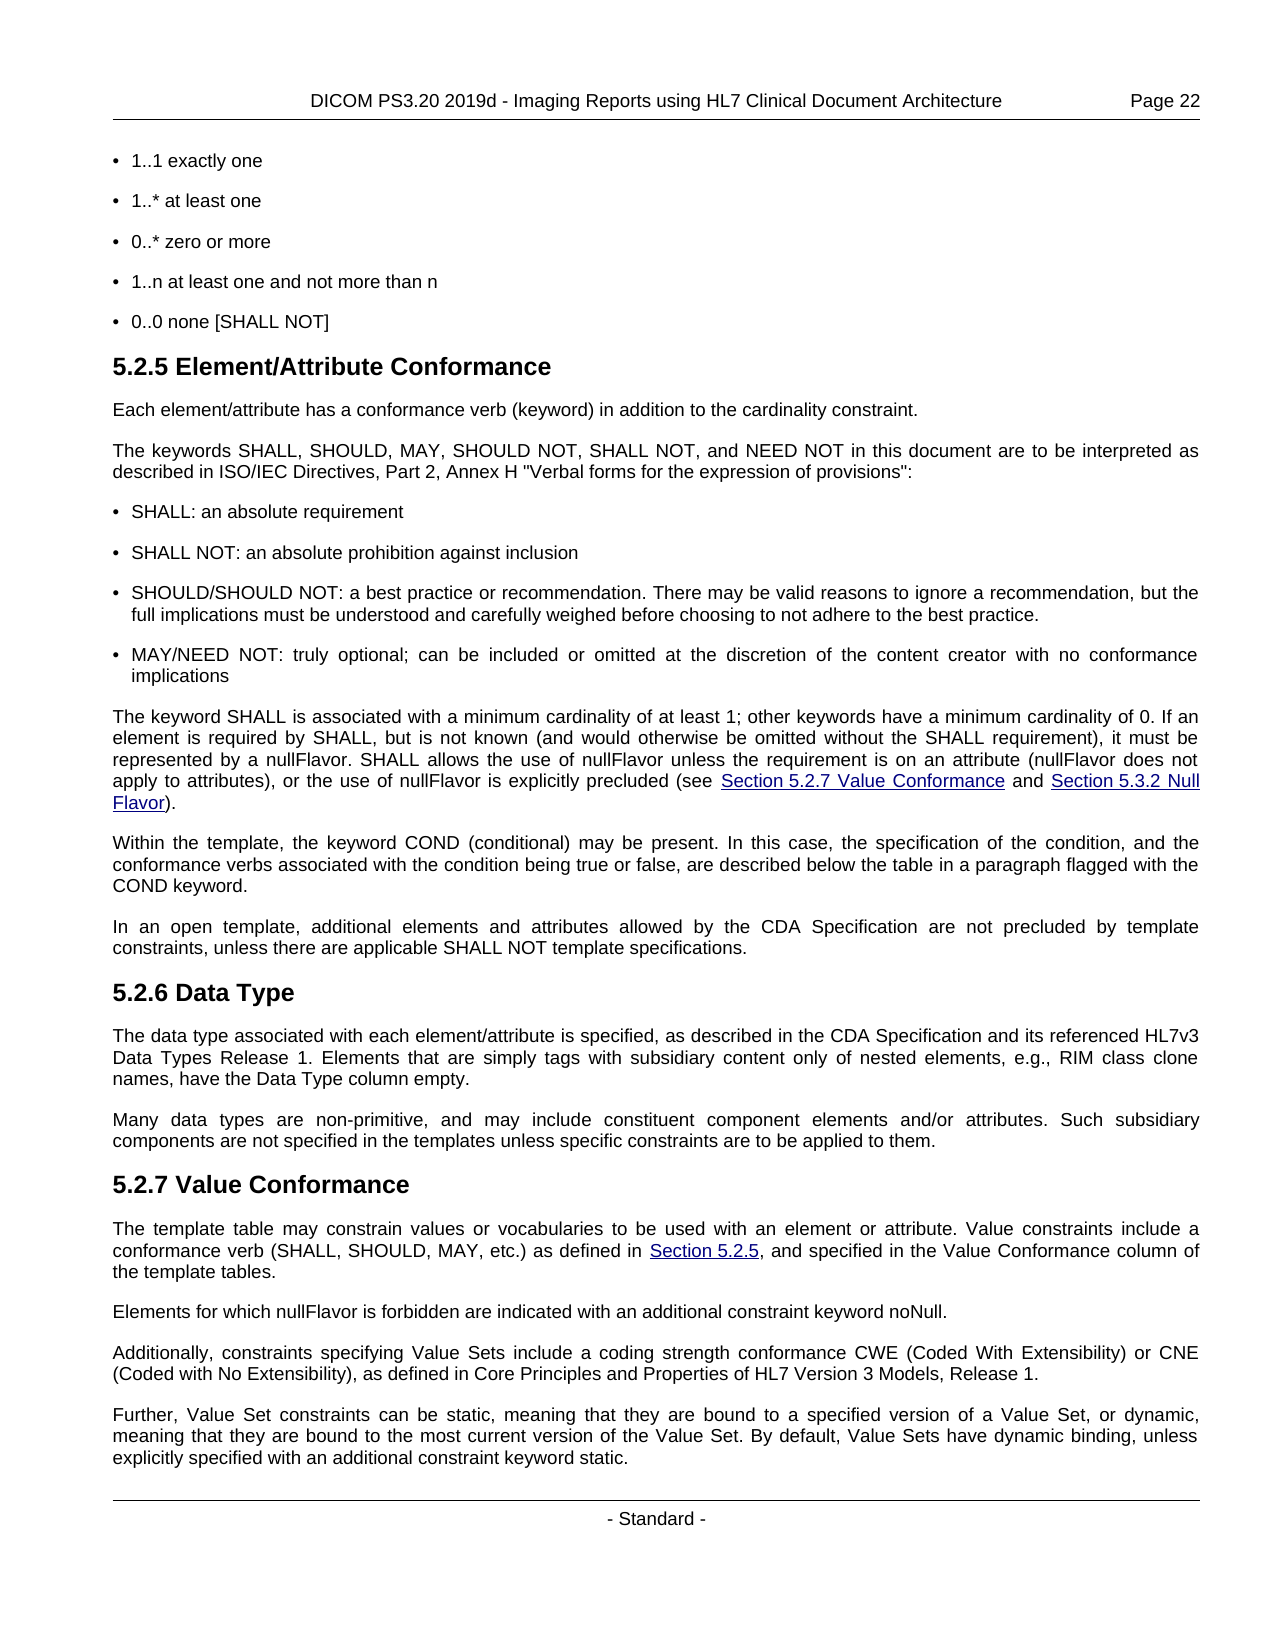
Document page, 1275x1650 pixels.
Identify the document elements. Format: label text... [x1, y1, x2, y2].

text The data type associated with each element/attribute is specified, as described in the CDA Specification and its referenced HL7v3 Data Types Release 1. Elements that are simply tags with subsidiary content only of nested elements, e.g., RIM class clone names, have the Data Type column empty. [112, 1025, 1200, 1090]
text • 0..* zero or more [112, 231, 1200, 252]
text Additionally, constraints specifying Value Sets include a coding strength conformance CWE (Coded With Extensibility) or CNE (Coded with No Extensibility), as defined in Core Principles and Properties of HL7 Version 3 Models, Release 1. [112, 1342, 1200, 1385]
text • SHALL NOT: an absolute prohibition against inclusion [112, 542, 1200, 563]
text Each element/attribute has a conformance verb (keyword) in addition to the cardinality constraint. [112, 399, 1200, 421]
text Within the template, the keyword COND (conditional) may be present. In this case, the specification of the condition, and the conformance verbs associated with the condition being true or false, are described below the table in a paragraph flagged with the COND keyword. [112, 832, 1200, 897]
text Elements for which nullFlavor is forbidden are indicated with an additional constraint keyword noNull. [112, 1301, 1200, 1323]
text The template table may constrain values or vocabularies to be used with an element or attribute. Value constraints include a conformance verb (SHALL, SHOULD, MAY, etc.) as defined in Section 5.2.5, and specified in the Value Conformance column of the template tables. [112, 1218, 1200, 1282]
text 5.2.5 Element/Attribute Conformance [112, 352, 1200, 380]
text • 1..n at least one and not more than n [112, 271, 1200, 292]
text 5.2.6 Data Type [112, 977, 1200, 1006]
text Many data types are non-primitive, and may include constituent component elements and/or attributes. Such subsidiary components are not specified in the templates unless specific constraints are to be applied to them. [112, 1108, 1200, 1152]
text The keywords SHALL, SHOULD, MAY, SHOULD NOT, SHALL NOT, and NEED NOT in this document are to be interpreted as described in ISO/IEC Directives, Part 2, Annex H "Verbal forms for the expression of provisions": [112, 439, 1200, 482]
text • 0..0 none [SHALL NOT] [112, 311, 1200, 333]
text • SHOULD/SHOULD NOT: a best practice or recommendation. There may be valid reasons to ignore a recommendation, but the full implications must be understood and carefully weighed before choosing to not adhere to the best practice. [112, 582, 1200, 625]
text • 1..1 exactly one [112, 150, 1200, 172]
text In an open template, additional elements and attributes allowed by the CDA Specification are not precluded by template constraints, unless there are applicable SHALL NOT template specifications. [112, 916, 1200, 959]
text Further, Value Set constraints can be static, meaning that they are bound to a specified version of a Value Set, or dynamic, meaning that they are bound to the most current version of the Value Set. By default, Value Sets have dynamic binding, unless explicitly specified with an additional constraint keyword static. [112, 1403, 1200, 1468]
text The keyword SHALL is associated with a minimum cardinality of at least 1; other keywords have a minimum cardinality of 0. If an element is required by SHALL, but is not known (and would otherwise be omitted without the SHALL requirement), it must be represented by a nullFlavor. SHALL allows the use of nullFlavor unless the requirement is on an attribute (nullFlavor does not apply to attributes), or the use of nullFlavor is explicitly precluded (see Section 5.2.7 Value Conformance and Section 5.3.2 Null Flavor). [112, 706, 1200, 813]
text • 1..* at least one [112, 190, 1200, 212]
text • MAY/NEED NOT: truly optional; can be included or omitted at the discretion of the content creator with no conformance implications [112, 644, 1200, 687]
text • SHALL: an absolute requirement [112, 501, 1200, 523]
text 5.2.7 Value Conformance [112, 1170, 1200, 1199]
